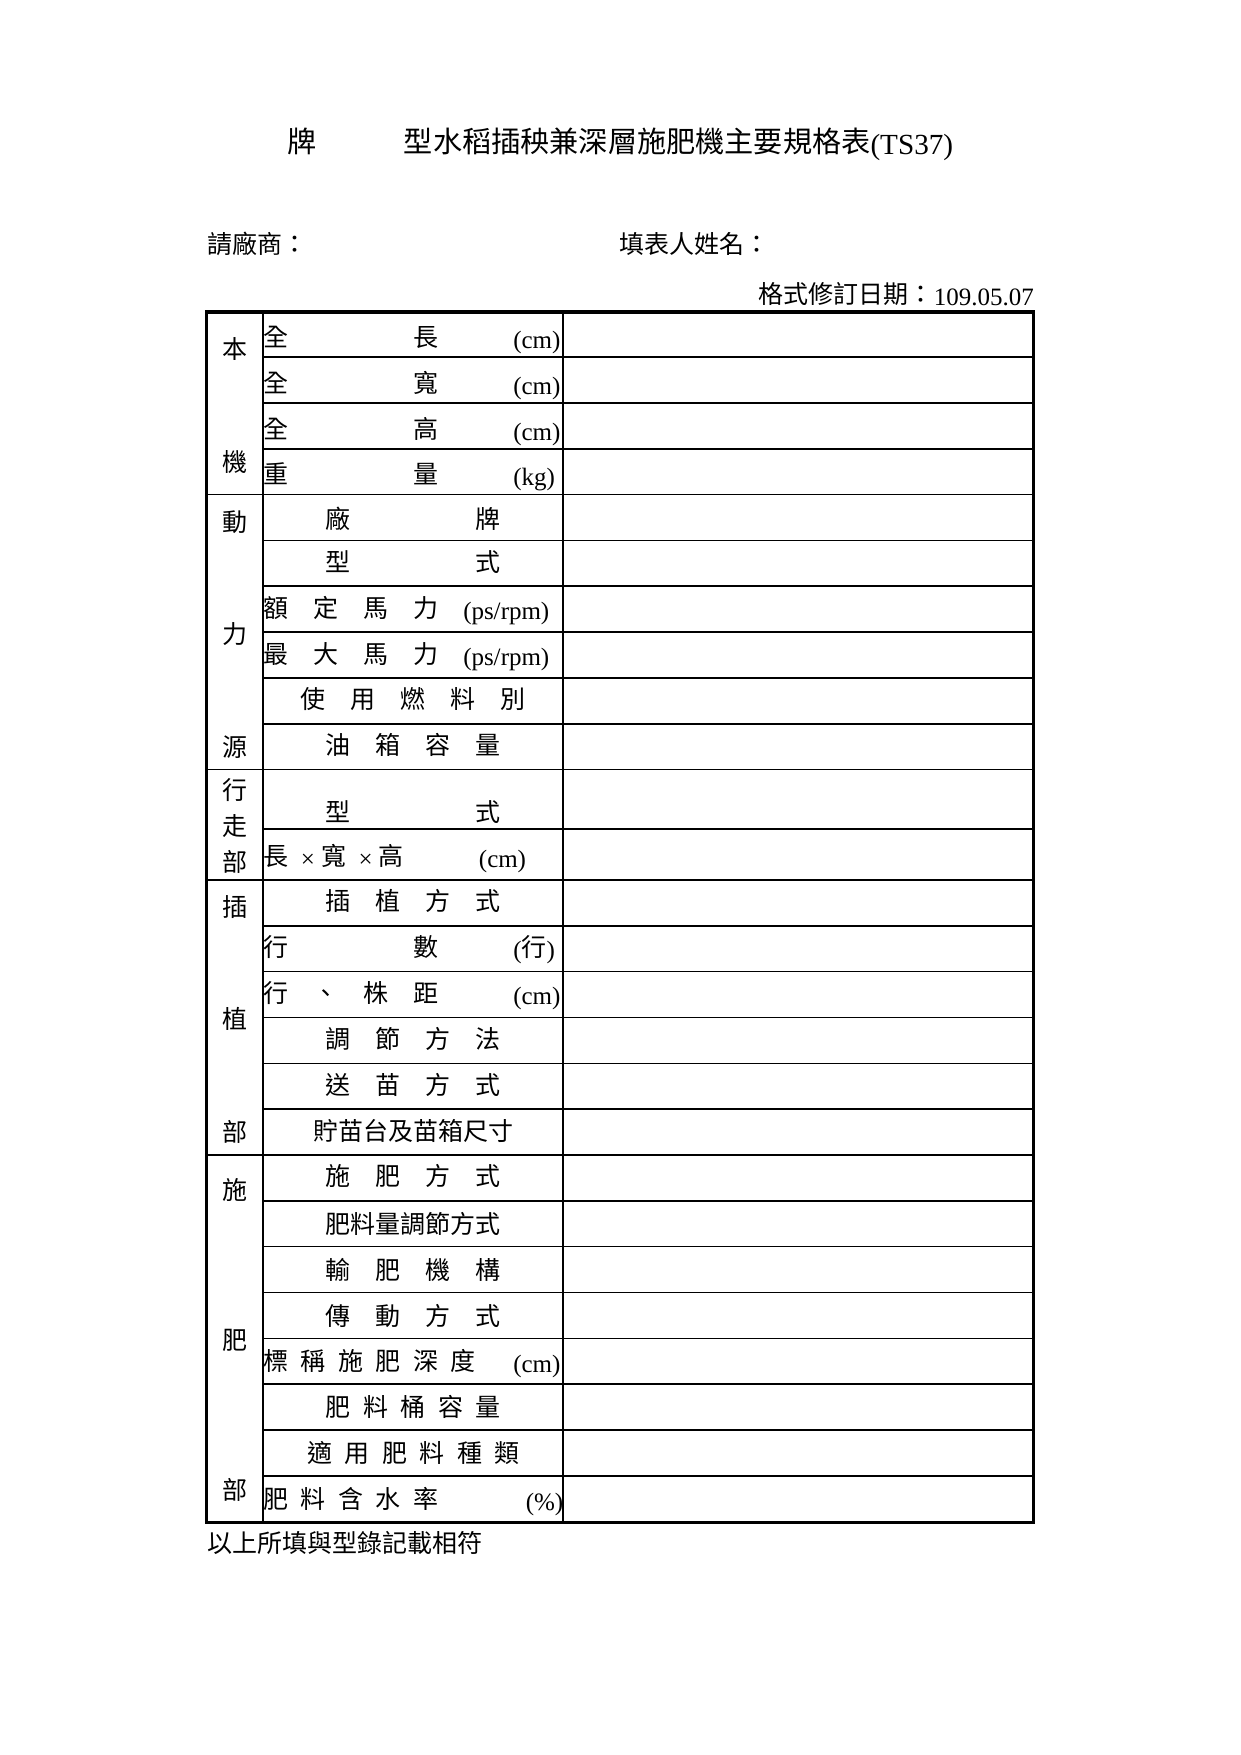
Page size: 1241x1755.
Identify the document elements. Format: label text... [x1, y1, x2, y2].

text 格式修訂日期：109.05.07 [207, 260, 1033, 310]
table_cell [564, 679, 1032, 723]
table_cell [564, 830, 1032, 879]
table_cell 行 走 部 [208, 770, 262, 879]
table_cell 貯苗台及苗箱尺寸 [264, 1110, 562, 1154]
table_cell 插 植 方 式 [264, 881, 562, 925]
table_cell [564, 450, 1032, 494]
table_cell [564, 1247, 1032, 1292]
table_cell [564, 1202, 1032, 1246]
table_cell [564, 1018, 1032, 1062]
table_cell [564, 1156, 1032, 1200]
table_cell [564, 541, 1032, 585]
table_cell 行 數 (行) [264, 927, 562, 971]
table_header 本 機 [208, 314, 262, 494]
table_cell 油 箱 容 量 [264, 725, 562, 769]
table_cell [564, 725, 1032, 769]
text 牌 型水稻插秧兼深層施肥機主要規格表(TS37) [207, 118, 1033, 160]
table_cell 全 高 (cm) [264, 404, 562, 448]
table_cell [564, 1293, 1032, 1337]
table_cell 施 肥 方 式 [264, 1156, 562, 1200]
table_cell 傳 動 方 式 [264, 1293, 562, 1337]
table_cell 長 × 寬 × 高 (cm) [264, 830, 562, 879]
table_cell [564, 358, 1032, 402]
table_cell 輸 肥 機 構 [264, 1247, 562, 1292]
table_cell [564, 587, 1032, 631]
table_cell 重 量 (kg) [264, 450, 562, 494]
table_cell 使 用 燃 料 別 [264, 679, 562, 723]
table_cell 額 定 馬 力 (ps/rpm) [264, 587, 562, 631]
table_cell 行 、 株 距 (cm) [264, 972, 562, 1017]
table_cell 施 肥 部 [208, 1156, 262, 1521]
table_header [564, 314, 1032, 356]
table_cell [564, 1385, 1032, 1429]
table_cell 插 植 部 [208, 881, 262, 1154]
table_cell 型 式 [264, 770, 562, 828]
table_cell [564, 881, 1032, 925]
table_cell [564, 1477, 1032, 1521]
table_cell 送 苗 方 式 [264, 1064, 562, 1108]
table_cell 肥料量調節方式 [264, 1202, 562, 1246]
table_cell [564, 927, 1032, 971]
table_cell 肥 料 含 水 率 (%) [264, 1477, 562, 1521]
table_cell 肥 料 桶 容 量 [264, 1385, 562, 1429]
table_cell [564, 633, 1032, 677]
table_cell 最 大 馬 力 (ps/rpm) [264, 633, 562, 677]
table_cell 型 式 [264, 541, 562, 585]
table_cell [564, 972, 1032, 1017]
table_cell 全 寬 (cm) [264, 358, 562, 402]
table_cell [564, 770, 1032, 828]
table_cell [564, 1339, 1032, 1383]
table_cell 適 用 肥 料 種 類 [264, 1431, 562, 1475]
table_cell [564, 495, 1032, 539]
text 請廠商： 填表人姓名： [207, 210, 1033, 260]
table_cell [564, 404, 1032, 448]
table_cell 調 節 方 法 [264, 1018, 562, 1062]
table_cell 標 稱 施 肥 深 度 (cm) [264, 1339, 562, 1383]
table_cell 動 力 源 [208, 495, 262, 769]
table_cell [564, 1110, 1032, 1154]
table_cell [564, 1064, 1032, 1108]
table_cell [564, 1431, 1032, 1475]
table_cell 廠 牌 [264, 495, 562, 539]
text 以上所填與型錄記載相符 [207, 1524, 1033, 1560]
table_header 全 長 (cm) [264, 314, 562, 356]
